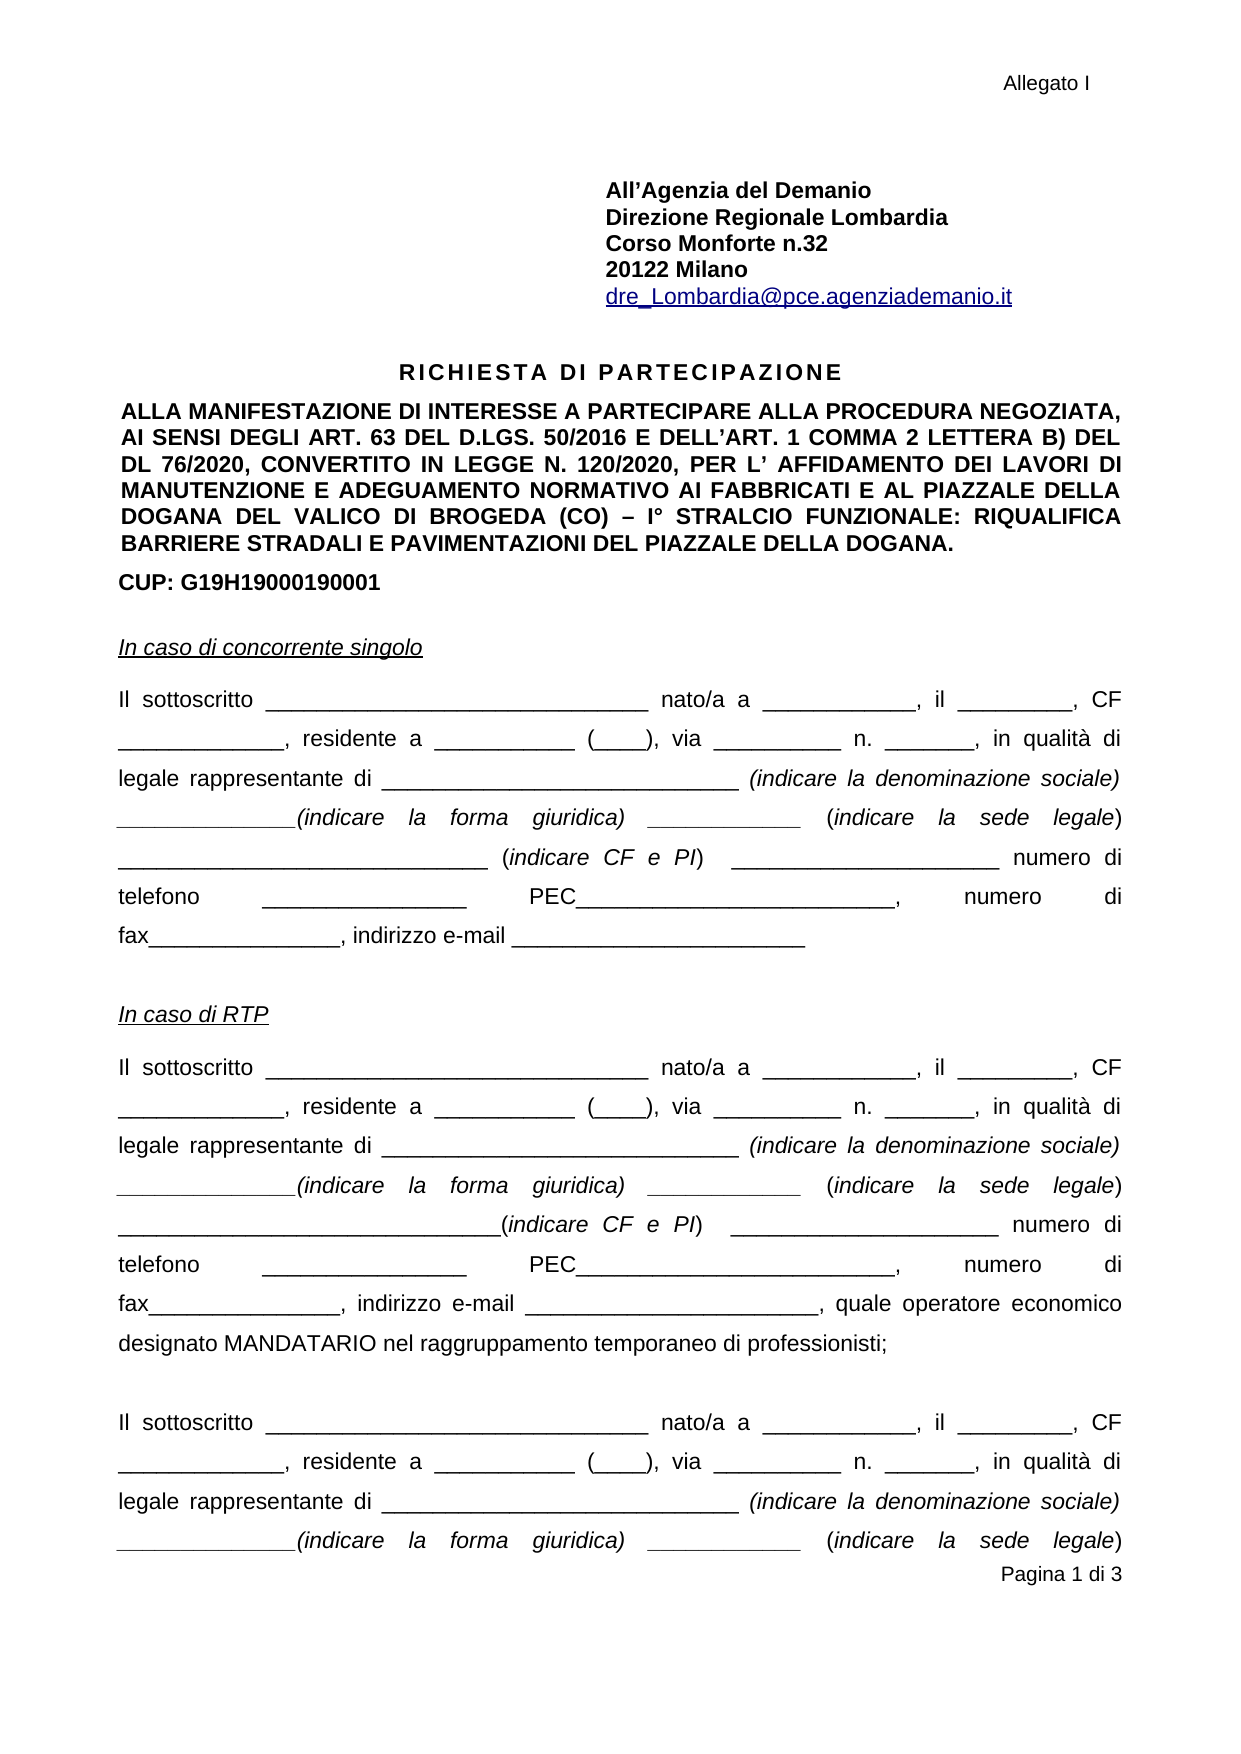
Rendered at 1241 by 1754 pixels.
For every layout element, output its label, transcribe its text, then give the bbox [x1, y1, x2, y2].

text Il sottoscritto ______________________________ nato/a a ____________, il _________, CF _____________, residente a ___________ (____), via __________ n. _______, in qualità di legale rappresentante di ____________________________ (indicare la denominazione sociale) ______________(indicare la forma giuridica) ____________ (indicare la sede legale) _____________________________ (indicare CF e PI) _____________________ numero di telefono ________________ PEC_________________________, numero di fax_______________, indirizzo e-mail _______________________ [118, 686, 1122, 949]
text 20122 Milano [605, 256, 1122, 283]
text dre_Lombardia@pce.agenziademanio.it [605, 283, 1122, 309]
text In caso di RTP [118, 1001, 1122, 1028]
text All’Agenzia del Demanio [605, 177, 1122, 203]
text Corso Monforte n.32 [605, 230, 1122, 256]
text RICHIESTA DI PARTECIPAZIONE [118, 359, 1122, 385]
text Il sottoscritto ______________________________ nato/a a ____________, il _________, CF _____________, residente a ___________ (____), via __________ n. _______, in qualità di legale rappresentante di ____________________________ (indicare la denominazione sociale) ______________(indicare la forma giuridica) ____________ (indicare la sede legale) ______________________________(indicare CF e PI) _____________________ numero di telefono ________________ PEC_________________________, numero di fax_______________, indirizzo e-mail _______________________, quale operatore economico designato MANDATARIO nel raggruppamento temporaneo di professionisti; [118, 1053, 1122, 1356]
text In caso di concorrente singolo [118, 634, 1122, 660]
text Direzione Regionale Lombardia [605, 203, 1122, 230]
text Il sottoscritto ______________________________ nato/a a ____________, il _________, CF _____________, residente a ___________ (____), via __________ n. _______, in qualità di legale rappresentante di ____________________________ (indicare la denominazione sociale) ______________(indicare la forma giuridica) ____________ (indicare la sede legale) [118, 1409, 1122, 1553]
text ALLA MANIFESTAZIONE DI INTERESSE A PARTECIPARE ALLA PROCEDURA NEGOZIATA, AI SENSI DEGLI ART. 63 DEL D.LGS. 50/2016 E DELL’ART. 1 COMMA 2 LETTERA B) DEL DL 76/2020, CONVERTITO IN LEGGE N. 120/2020, PER L’ AFFIDAMENTO DEI LAVORI DI MANUTENZIONE E ADEGUAMENTO NORMATIVO AI FABBRICATI E AL PIAZZALE DELLA DOGANA DEL VALICO DI BROGEDA (CO) – I° STRALCIO FUNZIONALE: RIQUALIFICA BARRIERE STRADALI E PAVIMENTAZIONI DEL PIAZZALE DELLA DOGANA. [121, 398, 1122, 556]
text CUP: G19H19000190001 [118, 568, 1122, 595]
